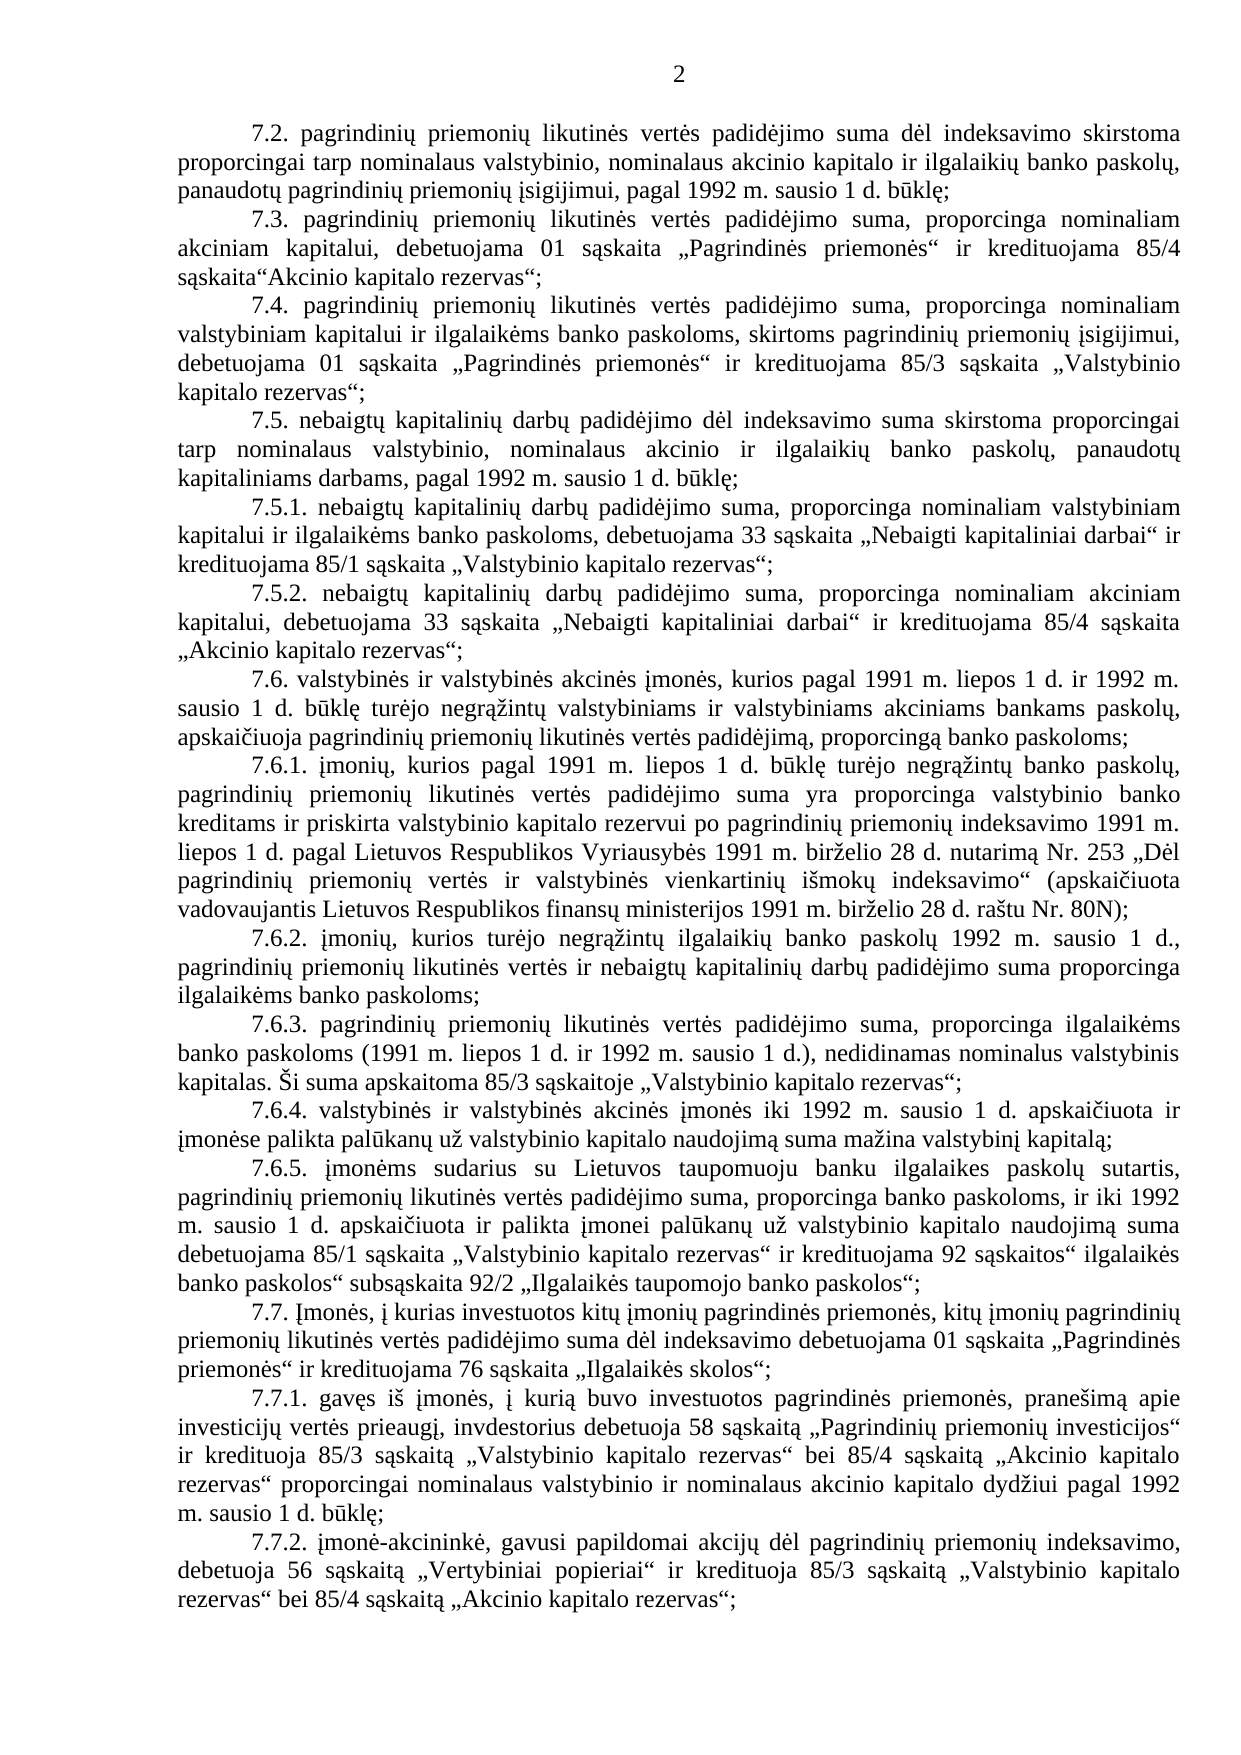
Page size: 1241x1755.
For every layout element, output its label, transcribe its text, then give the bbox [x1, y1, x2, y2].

text 7.6.5. įmonėms sudarius su Lietuvos taupomuoju banku ilgalaikes paskolų sutartis, pagrindinių priemonių likutinės vertės padidėjimo suma, proporcinga banko paskoloms, ir iki 1992 m. sausio 1 d. apskaičiuota ir palikta įmonei palūkanų už valstybinio kapitalo naudojimą suma debetuojama 85/1 sąskaita „Valstybinio kapitalo rezervas“ ir kredituojama 92 sąskaitos“ ilgalaikės banko paskolos“ subsąskaita 92/2 „Ilgalaikės taupomojo banko paskolos“; [177, 1153, 1181, 1297]
text 7.5.1. nebaigtų kapitalinių darbų padidėjimo suma, proporcinga nominaliam valstybiniam kapitalui ir ilgalaikėms banko paskoloms, debetuojama 33 sąskaita „Nebaigti kapitaliniai darbai“ ir kredituojama 85/1 sąskaita „Valstybinio kapitalo rezervas“; [177, 492, 1181, 578]
text 7.4. pagrindinių priemonių likutinės vertės padidėjimo suma, proporcinga nominaliam valstybiniam kapitalui ir ilgalaikėms banko paskoloms, skirtoms pagrindinių priemonių įsigijimui, debetuojama 01 sąskaita „Pagrindinės priemonės“ ir kredituojama 85/3 sąskaita „Valstybinio kapitalo rezervas“; [177, 291, 1181, 406]
text 7.7.2. įmonė-akcininkė, gavusi papildomai akcijų dėl pagrindinių priemonių indeksavimo, debetuoja 56 sąskaitą „Vertybiniai popieriai“ ir kredituoja 85/3 sąskaitą „Valstybinio kapitalo rezervas“ bei 85/4 sąskaitą „Akcinio kapitalo rezervas“; [177, 1527, 1181, 1613]
text 7.5. nebaigtų kapitalinių darbų padidėjimo dėl indeksavimo suma skirstoma proporcingai tarp nominalaus valstybinio, nominalaus akcinio ir ilgalaikių banko paskolų, panaudotų kapitaliniams darbams, pagal 1992 m. sausio 1 d. būklę; [177, 406, 1181, 492]
text 7.6.3. pagrindinių priemonių likutinės vertės padidėjimo suma, proporcinga ilgalaikėms banko paskoloms (1991 m. liepos 1 d. ir 1992 m. sausio 1 d.), nedidinamas nominalus valstybinis kapitalas. Ši suma apskaitoma 85/3 sąskaitoje „Valstybinio kapitalo rezervas“; [177, 1009, 1181, 1096]
text 7.7.1. gavęs iš įmonės, į kurią buvo investuotos pagrindinės priemonės, pranešimą apie investicijų vertės prieaugį, invdestorius debetuoja 58 sąskaitą „Pagrindinių priemonių investicijos“ ir kredituoja 85/3 sąskaitą „Valstybinio kapitalo rezervas“ bei 85/4 sąskaitą „Akcinio kapitalo rezervas“ proporcingai nominalaus valstybinio ir nominalaus akcinio kapitalo dydžiui pagal 1992 m. sausio 1 d. būklę; [177, 1383, 1181, 1527]
text 7.5.2. nebaigtų kapitalinių darbų padidėjimo suma, proporcinga nominaliam akciniam kapitalui, debetuojama 33 sąskaita „Nebaigti kapitaliniai darbai“ ir kredituojama 85/4 sąskaita „Akcinio kapitalo rezervas“; [177, 578, 1181, 664]
text 7.3. pagrindinių priemonių likutinės vertės padidėjimo suma, proporcinga nominaliam akciniam kapitalui, debetuojama 01 sąskaita „Pagrindinės priemonės“ ir kredituojama 85/4 sąskaita“Akcinio kapitalo rezervas“; [177, 204, 1181, 291]
text 7.6.4. valstybinės ir valstybinės akcinės įmonės iki 1992 m. sausio 1 d. apskaičiuota ir įmonėse palikta palūkanų už valstybinio kapitalo naudojimą suma mažina valstybinį kapitalą; [177, 1096, 1181, 1153]
text 7.6.2. įmonių, kurios turėjo negrąžintų ilgalaikių banko paskolų 1992 m. sausio 1 d., pagrindinių priemonių likutinės vertės ir nebaigtų kapitalinių darbų padidėjimo suma proporcinga ilgalaikėms banko paskoloms; [177, 923, 1181, 1009]
text 7.6. valstybinės ir valstybinės akcinės įmonės, kurios pagal 1991 m. liepos 1 d. ir 1992 m. sausio 1 d. būklę turėjo negrąžintų valstybiniams ir valstybiniams akciniams bankams paskolų, apskaičiuoja pagrindinių priemonių likutinės vertės padidėjimą, proporcingą banko paskoloms; [177, 664, 1181, 751]
text 7.2. pagrindinių priemonių likutinės vertės padidėjimo suma dėl indeksavimo skirstoma proporcingai tarp nominalaus valstybinio, nominalaus akcinio kapitalo ir ilgalaikių banko paskolų, panaudotų pagrindinių priemonių įsigijimui, pagal 1992 m. sausio 1 d. būklę; [177, 118, 1181, 204]
text 7.7. Įmonės, į kurias investuotos kitų įmonių pagrindinės priemonės, kitų įmonių pagrindinių priemonių likutinės vertės padidėjimo suma dėl indeksavimo debetuojama 01 sąskaita „Pagrindinės priemonės“ ir kredituojama 76 sąskaita „Ilgalaikės skolos“; [177, 1297, 1181, 1383]
text 7.6.1. įmonių, kurios pagal 1991 m. liepos 1 d. būklę turėjo negrąžintų banko paskolų, pagrindinių priemonių likutinės vertės padidėjimo suma yra proporcinga valstybinio banko kreditams ir priskirta valstybinio kapitalo rezervui po pagrindinių priemonių indeksavimo 1991 m. liepos 1 d. pagal Lietuvos Respublikos Vyriausybės 1991 m. birželio 28 d. nutarimą Nr. 253 „Dėl pagrindinių priemonių vertės ir valstybinės vienkartinių išmokų indeksavimo“ (apskaičiuota vadovaujantis Lietuvos Respublikos finansų ministerijos 1991 m. birželio 28 d. raštu Nr. 80N); [177, 751, 1181, 923]
